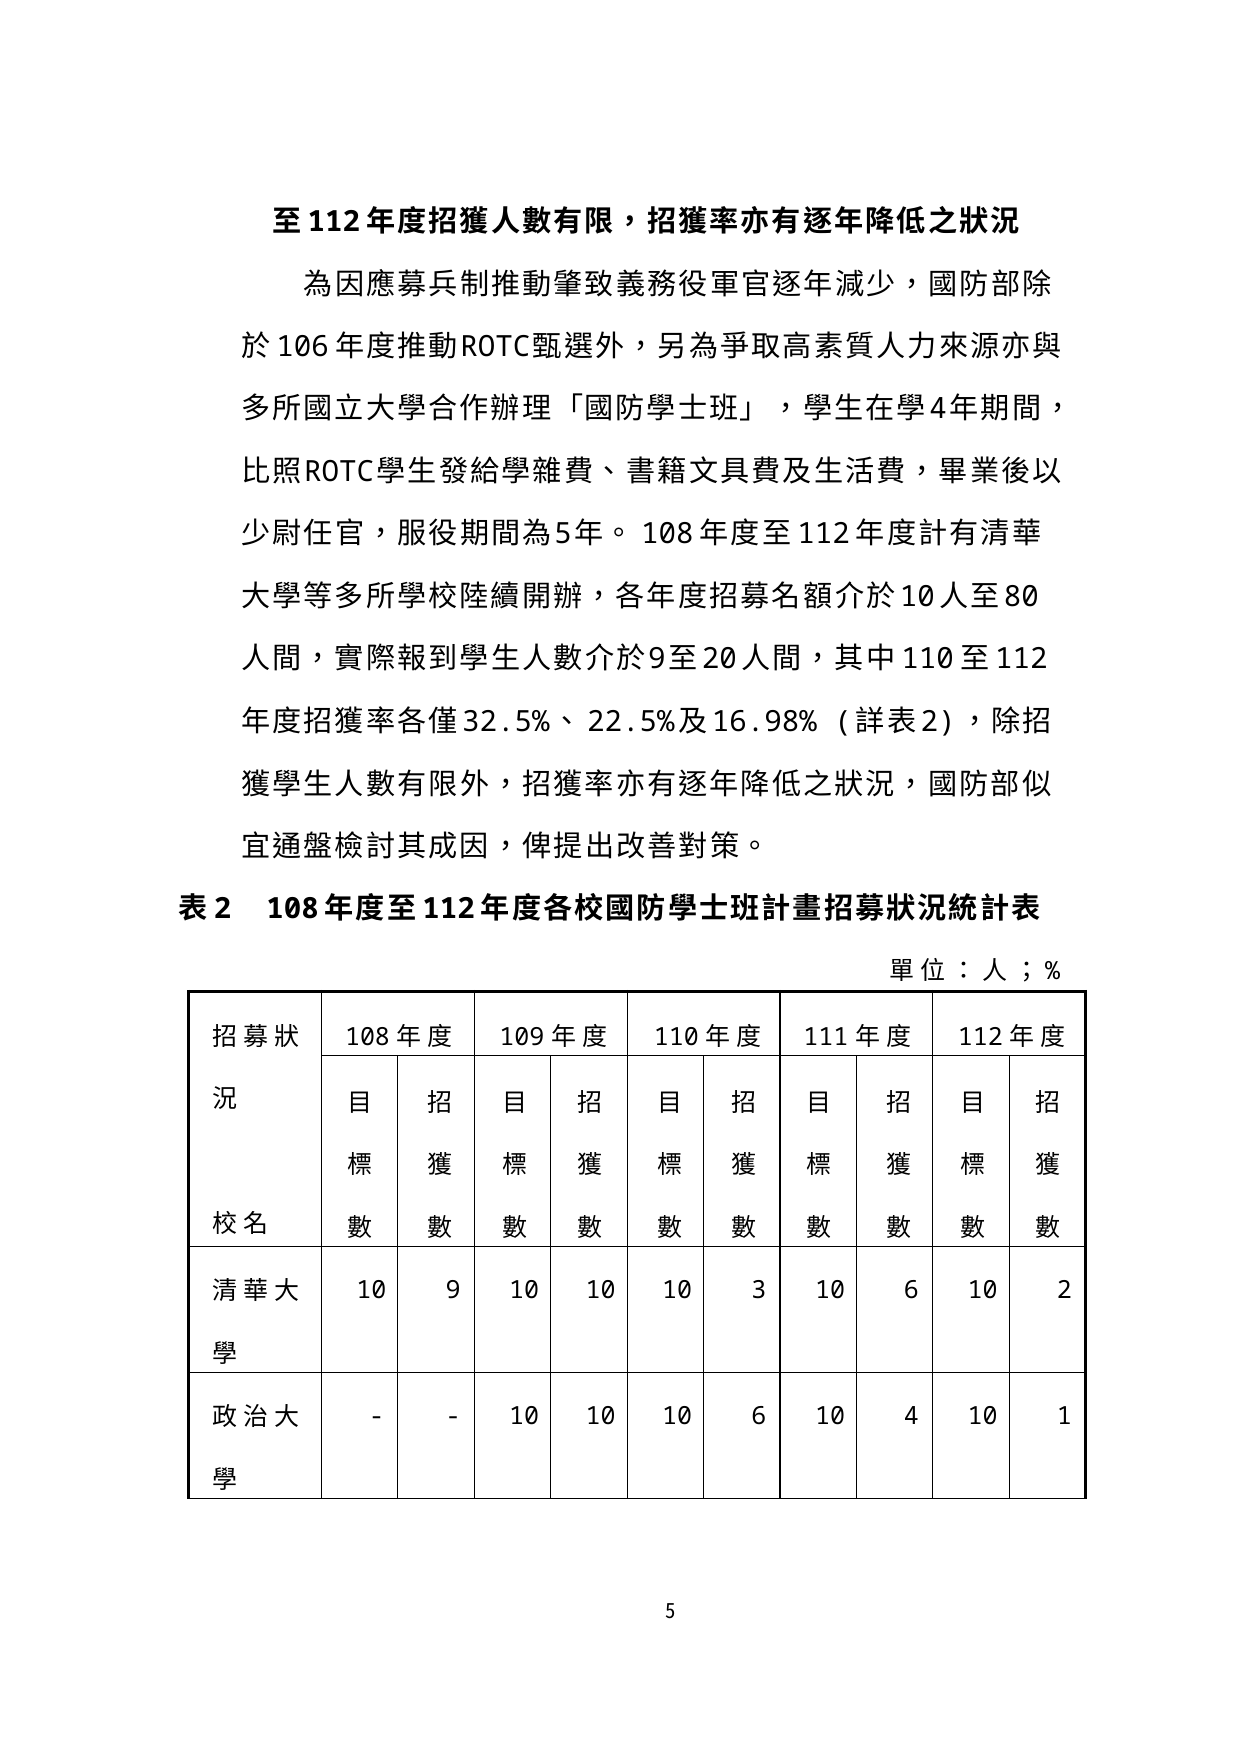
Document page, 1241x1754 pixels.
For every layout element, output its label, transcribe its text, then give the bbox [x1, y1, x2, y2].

table_cell 3 [704, 1247, 779, 1372]
table_cell 招獲數 [857, 1056, 932, 1246]
text 至112年度招獲人數有限，招獲率亦有逐年降低之狀況 [236, 177, 1063, 240]
table_cell 10 [781, 1373, 856, 1498]
table_cell 4 [857, 1373, 932, 1498]
table_cell 目標數 [628, 1056, 703, 1246]
table_cell 招獲數 [551, 1056, 627, 1246]
table_cell 清華大學 [190, 1247, 321, 1372]
table_cell 10 [551, 1373, 627, 1498]
table_cell 目標數 [475, 1056, 550, 1246]
table_cell 6 [857, 1247, 932, 1372]
table_header 109年度 [475, 993, 627, 1055]
table_cell 9 [398, 1247, 474, 1372]
table_cell 10 [551, 1247, 627, 1372]
table_cell 目標數 [781, 1056, 856, 1246]
table_cell 招獲數 [1010, 1056, 1084, 1246]
table_header 招募狀況 校名 [190, 993, 321, 1246]
table_cell 10 [322, 1247, 397, 1372]
table_cell 10 [628, 1373, 703, 1498]
table_cell 10 [628, 1247, 703, 1372]
table_cell 目標數 [933, 1056, 1009, 1246]
table_cell 招獲數 [704, 1056, 779, 1246]
table_cell 招獲數 [398, 1056, 474, 1246]
table_cell 政治大學 [190, 1373, 321, 1498]
table_cell 10 [475, 1373, 550, 1498]
table_cell 2 [1010, 1247, 1084, 1372]
table_cell 目標數 [322, 1056, 397, 1246]
table_header 108年度 [322, 993, 474, 1055]
table_cell 10 [933, 1373, 1009, 1498]
table_cell 1 [1010, 1373, 1084, 1498]
table_cell - [398, 1373, 474, 1498]
table_cell 10 [475, 1247, 550, 1372]
table_cell - [322, 1373, 397, 1498]
text 單位：人；% [251, 927, 1063, 990]
table_header 111年度 [781, 993, 932, 1055]
table_cell 10 [933, 1247, 1009, 1372]
text 表2 108年度至112年度各校國防學士班計畫招募狀況統計表 [177, 865, 1063, 927]
text 為因應募兵制推動肇致義務役軍官逐年減少，國防部除於106年度推動ROTC甄選外，另為爭取高素質人力來源亦與多所國立大學合作辦理「國防學士班」，學生在學4年期間，比照ROTC學生發給學雜費、書籍文具費及生活費，畢業後以少尉任官，服役期間為5年。108年度至112年度計有清華大學等多所學校陸續開辦，各年度招募名額介於10人至80人間，實際報到學生人數介於9至20人間，其中110至112年度招獲率各僅32.5%、22.5%及16.98% (詳表2)，除招獲學生人數有限外，招獲率亦有逐年降低之狀況，國防部似宜通盤檢討其成因，俾提出改善對策。 [236, 240, 1063, 865]
table_cell 6 [704, 1373, 779, 1498]
table_header 112年度 [933, 993, 1084, 1055]
table_header 110年度 [628, 993, 779, 1055]
table_cell 10 [781, 1247, 856, 1372]
